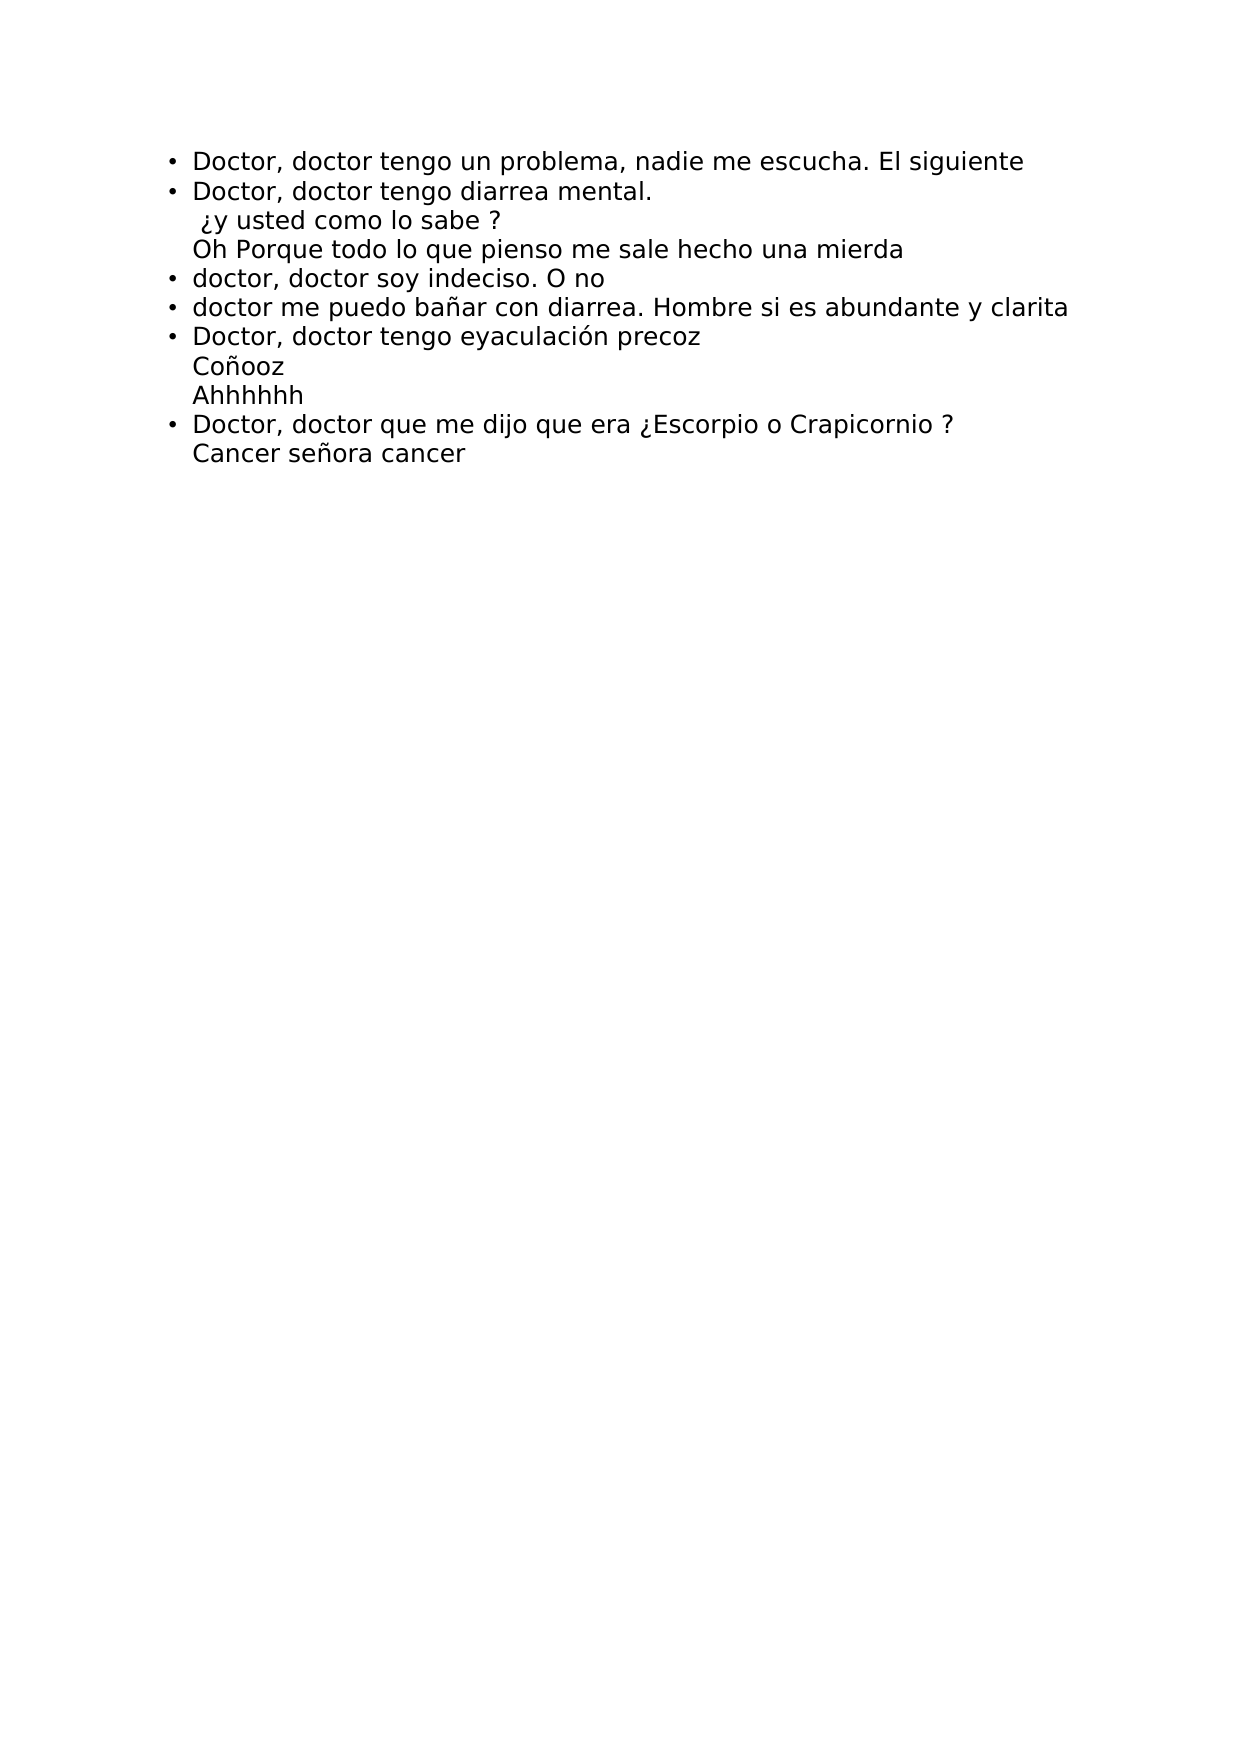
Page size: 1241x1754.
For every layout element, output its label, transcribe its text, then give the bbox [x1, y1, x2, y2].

list Doctor, doctor tengo un problema, nadie me escucha. El siguiente [177, 148, 1122, 177]
list Doctor, doctor tengo diarrea mental. ¿y usted como lo sabe ? Oh Porque todo lo que pienso me sale hecho una mierda [177, 177, 1122, 264]
list Doctor, doctor tengo eyaculación precoz Coñooz Ahhhhhh [177, 323, 1122, 410]
list doctor, doctor soy indeciso. O no [177, 264, 1122, 293]
list Doctor, doctor que me dijo que era ¿Escorpio o Crapicornio ? Cancer señora cancer [177, 410, 1122, 468]
list doctor me puedo bañar con diarrea. Hombre si es abundante y clarita [177, 293, 1122, 323]
